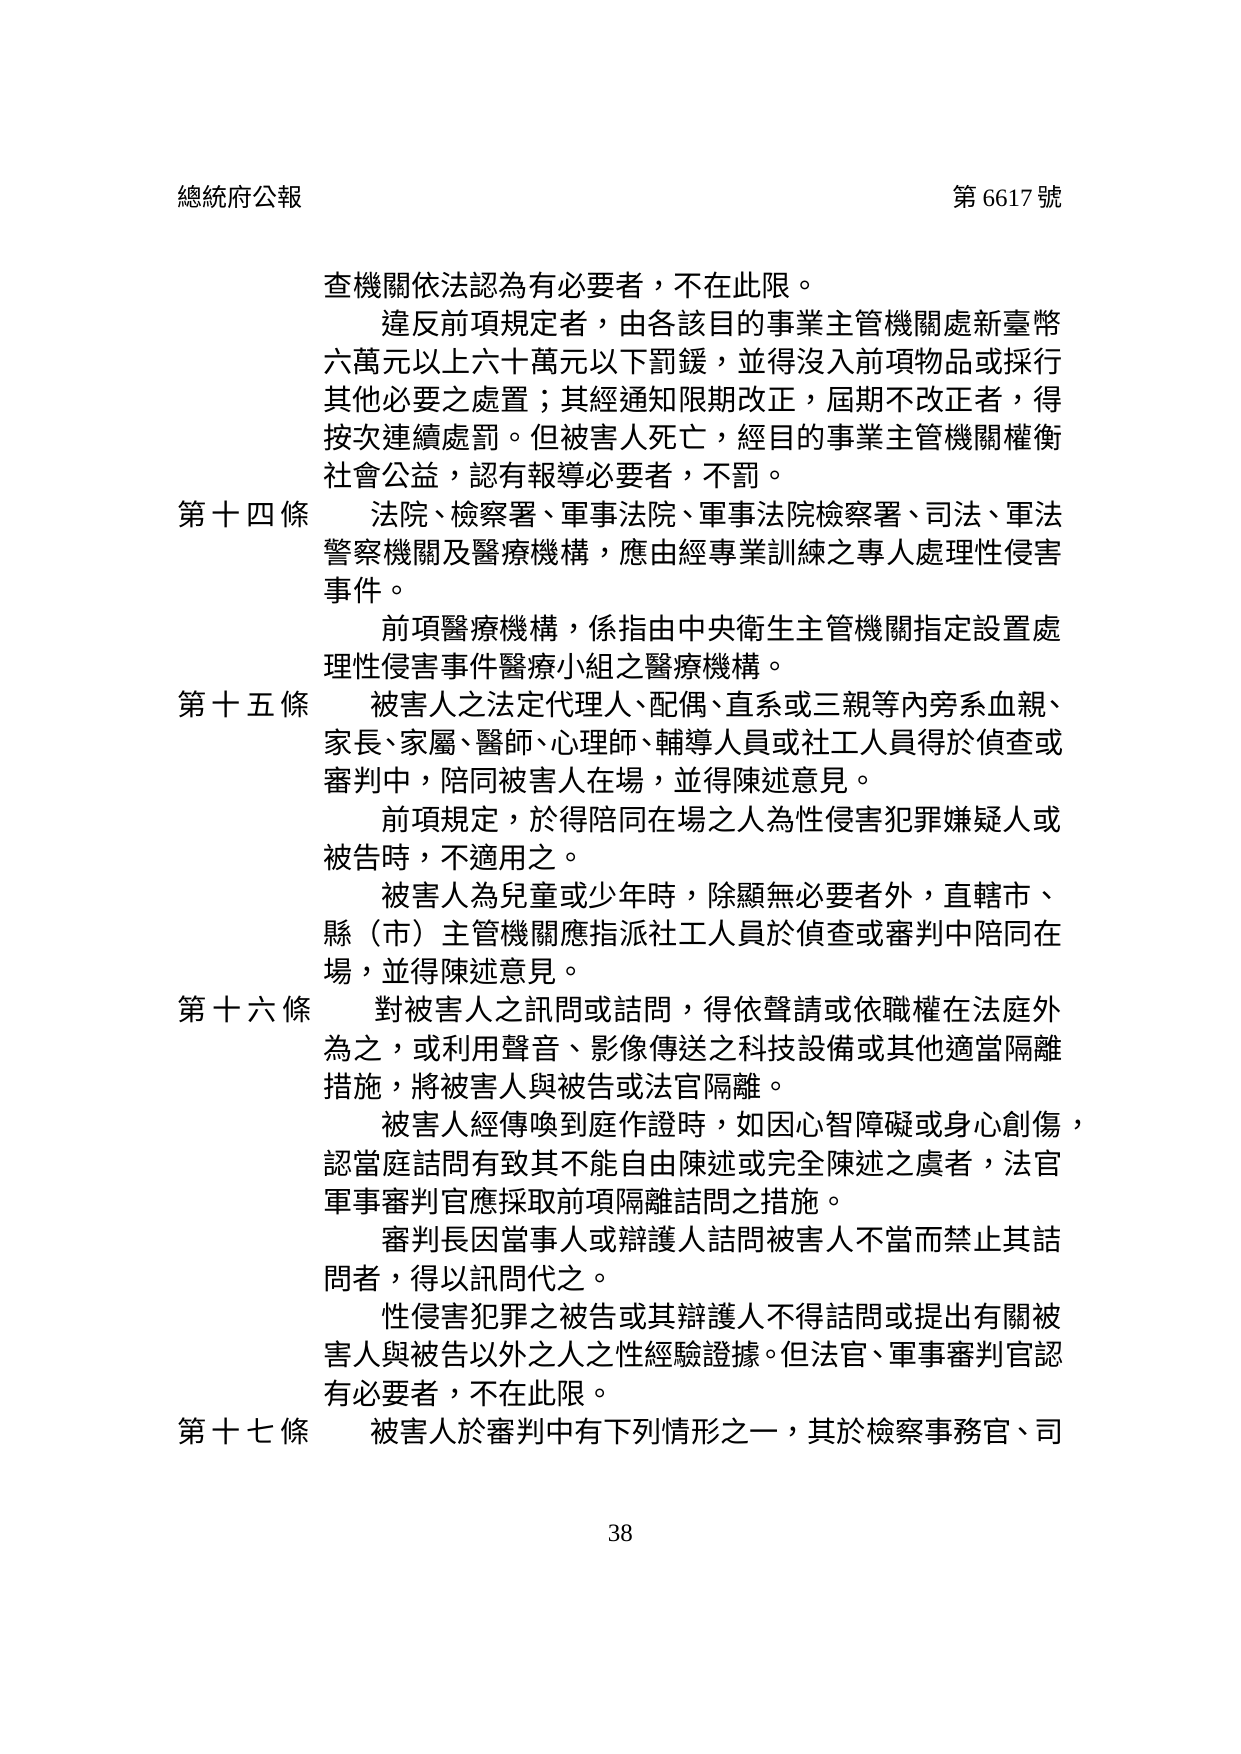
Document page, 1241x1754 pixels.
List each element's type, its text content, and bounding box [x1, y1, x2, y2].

text 第十七條 被害人於審判中有下列情形之一，其於檢察事務官、司 [177, 1412, 1063, 1450]
text 違反前項規定者，由各該目的事業主管機關處新臺幣六萬元以上六十萬元以下罰鍰，並得沒入前項物品或採行其他必要之處置；其經通知限期改正，屆期不改正者，得按次連續處罰。但被害人死亡，經目的事業主管機關權衡社會公益，認有報導必要者，不罰。 [323, 304, 1063, 494]
text 被害人為兒童或少年時，除顯無必要者外，直轄市、縣（市）主管機關應指派社工人員於偵查或審判中陪同在場，並得陳述意見。 [323, 876, 1063, 990]
text 第十五條 被害人之法定代理人、配偶、直系或三親等內旁系血親、家長、家屬、醫師、心理師、輔導人員或社工人員得於偵查或審判中，陪同被害人在場，並得陳述意見。 [177, 685, 1063, 799]
text 被害人經傳喚到庭作證時，如因心智障礙或身心創傷，認當庭詰問有致其不能自由陳述或完全陳述之虞者，法官、軍事審判官應採取前項隔離詰問之措施。 [323, 1105, 1063, 1220]
text 第十四條 法院、檢察署、軍事法院、軍事法院檢察署、司法、軍法警察機關及醫療機構，應由經專業訓練之專人處理性侵害事件。 [177, 494, 1063, 609]
text 第十六條 對被害人之訊問或詰問，得依聲請或依職權在法庭外為之，或利用聲音、影像傳送之科技設備或其他適當隔離措施，將被害人與被告或法官隔離。 [177, 990, 1063, 1105]
text 性侵害犯罪之被告或其辯護人不得詰問或提出有關被害人與被告以外之人之性經驗證據。但法官、軍事審判官認有必要者，不在此限。 [323, 1297, 1063, 1412]
text 查機關依法認為有必要者，不在此限。 [177, 266, 1063, 304]
text 審判長因當事人或辯護人詰問被害人不當而禁止其詰問者，得以訊問代之。 [323, 1220, 1063, 1297]
text 前項規定，於得陪同在場之人為性侵害犯罪嫌疑人或被告時，不適用之。 [323, 799, 1063, 876]
text 前項醫療機構，係指由中央衛生主管機關指定設置處理性侵害事件醫療小組之醫療機構。 [323, 609, 1063, 685]
